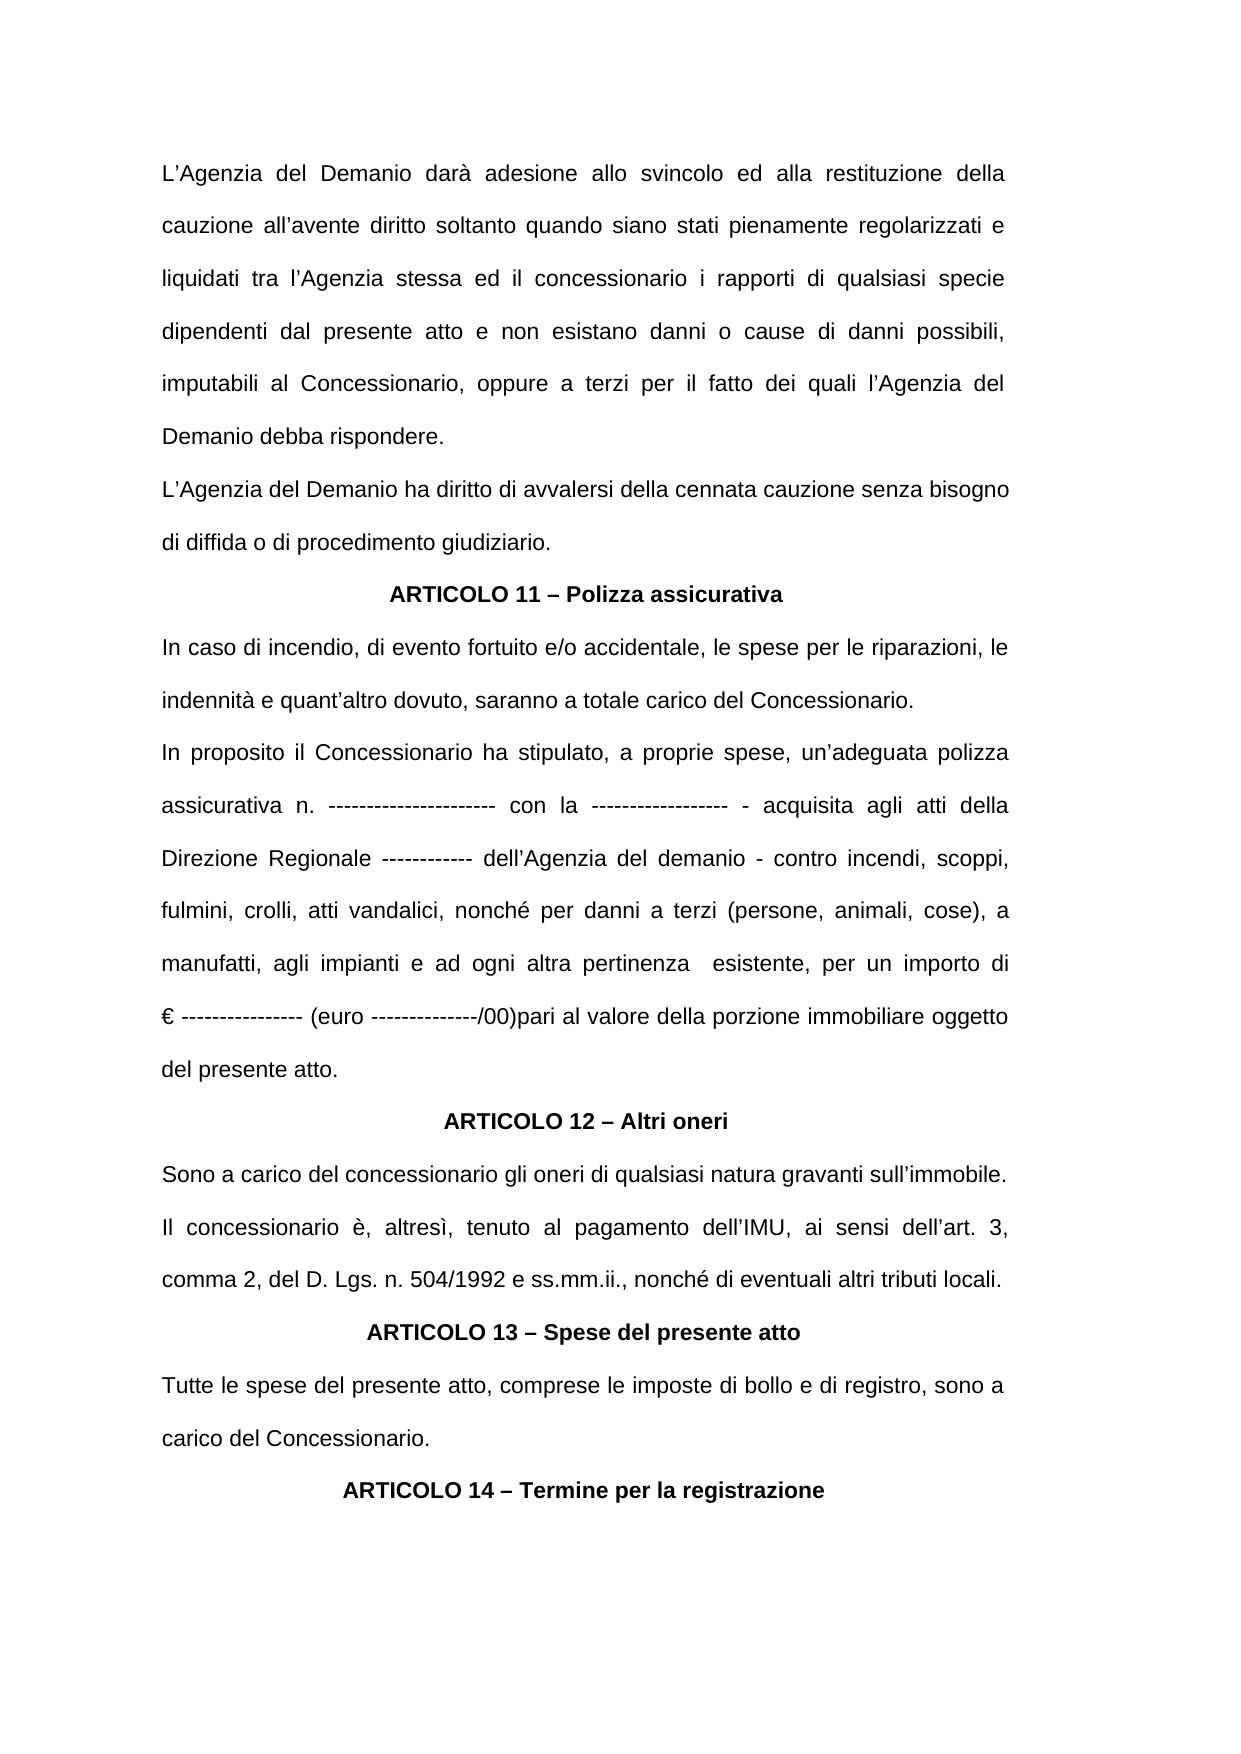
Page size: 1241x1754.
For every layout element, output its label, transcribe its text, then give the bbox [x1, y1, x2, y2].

text ARTICOLO 12 – Altri oneri [162, 1108, 1010, 1134]
text L’Agenzia del Demanio darà adesione allo svincolo ed alla restituzione della cauzione all’avente diritto soltanto quando siano stati pienamente regolarizzati e liquidati tra l’Agenzia stessa ed il concessionario i rapporti di qualsiasi specie dipendenti dal presente atto e non esistano danni o cause di danni possibili, imputabili al Concessionario, oppure a terzi per il fatto dei quali l’Agenzia del Demanio debba rispondere. [162, 159, 1005, 449]
text L’Agenzia del Demanio ha diritto di avvalersi della cennata cauzione senza bisogno di diffida o di procedimento giudiziario. [162, 476, 1010, 555]
text Sono a carico del concessionario gli oneri di qualsiasi natura gravanti sull’immobile. [162, 1161, 1010, 1187]
text Tutte le spese del presente atto, comprese le imposte di bollo e di registro, sono a carico del Concessionario. [162, 1372, 1005, 1451]
text In proposito il Concessionario ha stipulato, a proprie spese, un’adeguata polizza assicurativa n. ---------------------- con la ------------------ - acquisita agli atti della Direzione Regionale ------------ dell’Agenzia del demanio - contro incendi, scoppi, fulmini, crolli, atti vandalici, nonché per danni a terzi (persone, animali, cose), a manufatti, agli impianti e ad ogni altra pertinenza esistente, per un importo di € ---------------- (euro --------------/00)pari al valore della porzione immobiliare oggetto del presente atto. [161, 739, 1010, 1082]
text In caso di incendio, di evento fortuito e/o accidentale, le spese per le riparazioni, le indennità e quant’altro dovuto, saranno a totale carico del Concessionario. [162, 634, 1010, 713]
text ARTICOLO 11 – Polizza assicurativa [162, 581, 1010, 607]
text Il concessionario è, altresì, tenuto al pagamento dell’IMU, ai sensi dell’art. 3, comma 2, del D. Lgs. n. 504/1992 e ss.mm.ii., nonché di eventuali altri tributi locali. [162, 1214, 1010, 1293]
text ARTICOLO 13 – Spese del presente atto [162, 1319, 1005, 1345]
text ARTICOLO 14 – Termine per la registrazione [162, 1477, 1005, 1503]
